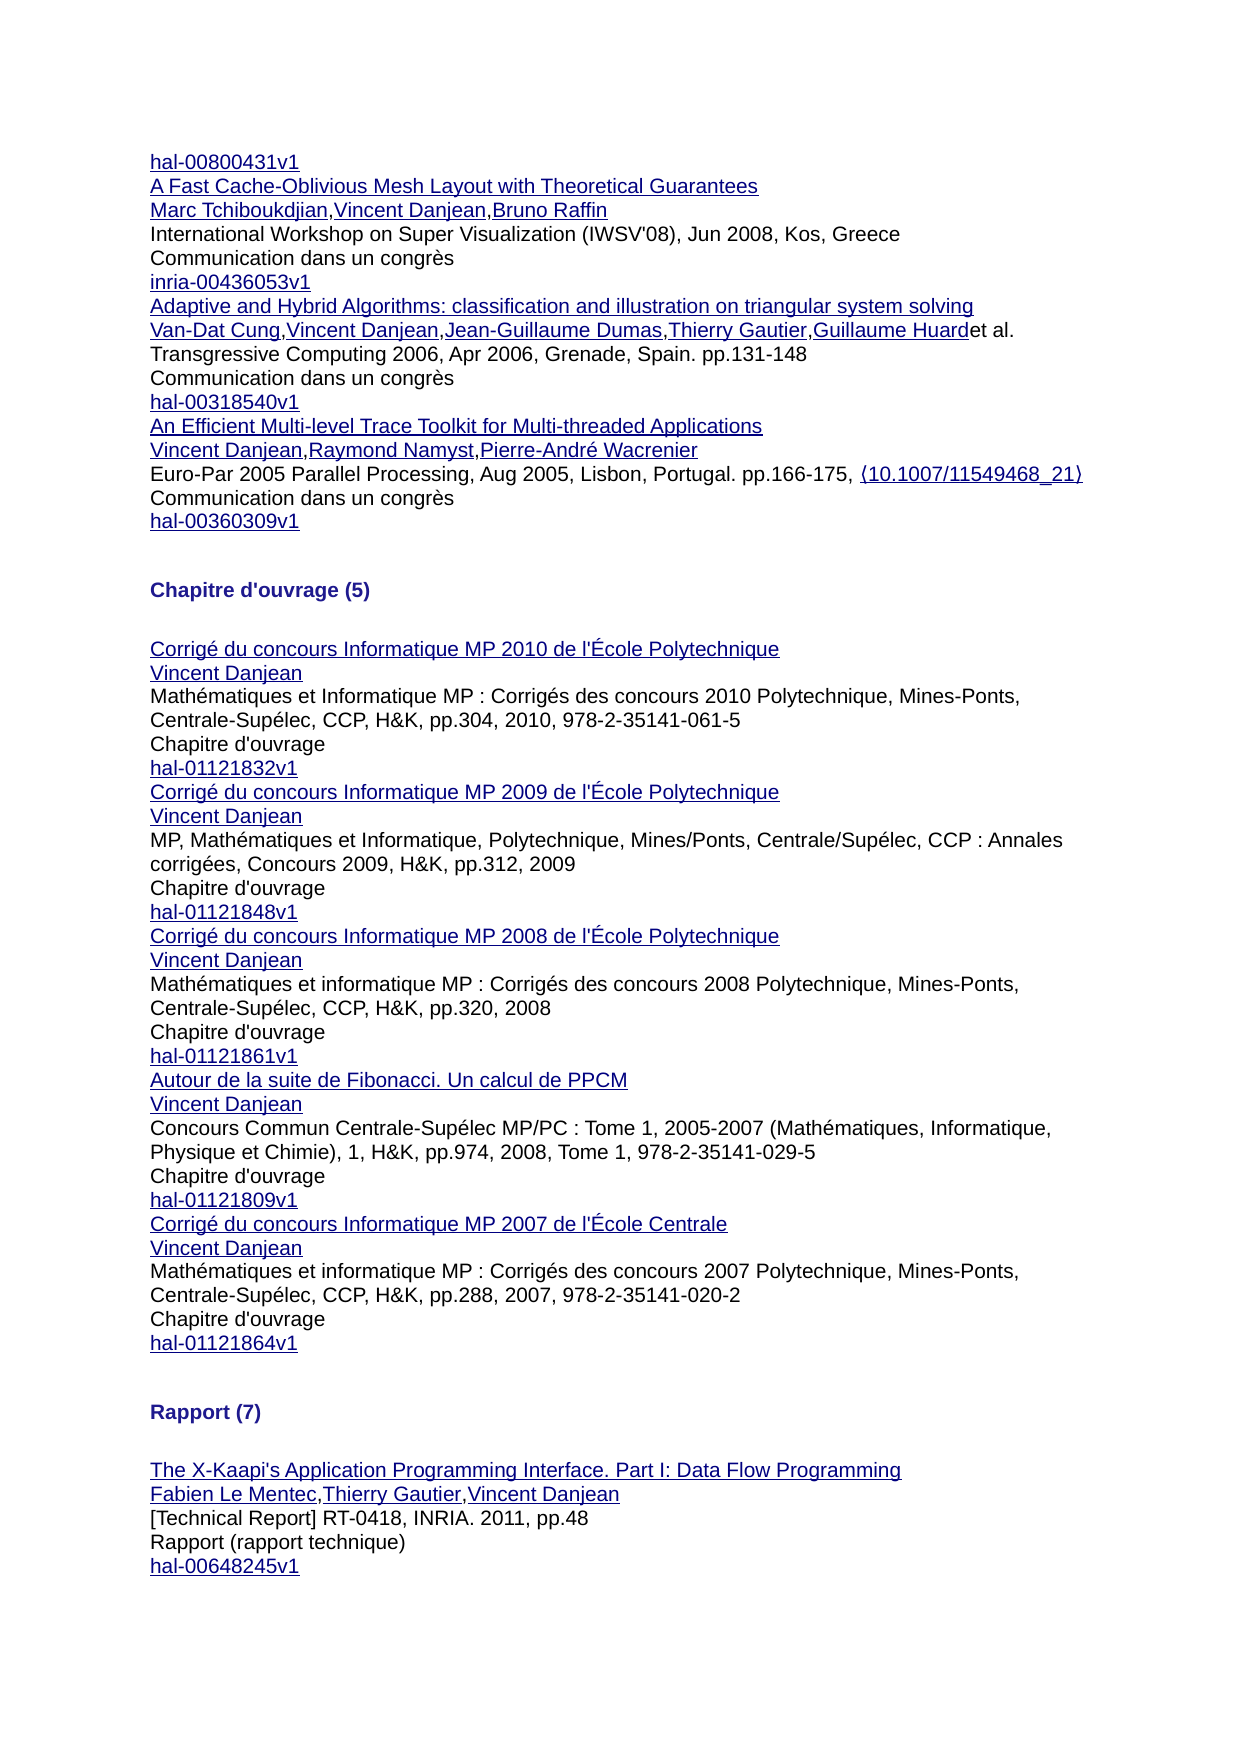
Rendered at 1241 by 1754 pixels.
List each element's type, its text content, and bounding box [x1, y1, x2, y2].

table_cell Adaptive and Hybrid Algorithms: classification and illustration on triangular system solving Van-Dat Cung,Vincent Danjean,Jean-Guillaume Dumas,Thierry Gautier,Guillaume Huardet al. Transgressive Computing 2006, Apr 2006, Grenade, Spain. pp.131-148 Communication dans un congrès hal-00318540v1 [150, 294, 1090, 413]
table_header Corrigé du concours Informatique MP 2010 de l'École Polytechnique Vincent Danjean Mathématiques et Informatique MP : Corrigés des concours 2010 Polytechnique, Mines-Ponts, Centrale-Supélec, CCP, H&K, pp.304, 2010, 978-2-35141-061-5 Chapitre d'ouvrage hal-01121832v1 [150, 636, 1090, 780]
table_cell Corrigé du concours Informatique MP 2008 de l'École Polytechnique Vincent Danjean Mathématiques et informatique MP : Corrigés des concours 2008 Polytechnique, Mines-Ponts, Centrale-Supélec, CCP, H&K, pp.320, 2008 Chapitre d'ouvrage hal-01121861v1 [150, 924, 1090, 1068]
subtitle Chapitre d'ouvrage (5) [150, 578, 1090, 602]
table_header The X-Kaapi's Application Programming Interface. Part I: Data Flow Programming Fabien Le Mentec,Thierry Gautier,Vincent Danjean [Technical Report] RT-0418, INRIA. 2011, pp.48 Rapport (rapport technique) hal-00648245v1 [150, 1458, 1090, 1578]
table_cell An Efficient Multi-level Trace Toolkit for Multi-threaded Applications Vincent Danjean,Raymond Namyst,Pierre-André Wacrenier Euro-Par 2005 Parallel Processing, Aug 2005, Lisbon, Portugal. pp.166-175, ⟨10.1007/11549468_21⟩ Communication dans un congrès hal-00360309v1 [150, 414, 1090, 533]
table_cell Corrigé du concours Informatique MP 2009 de l'École Polytechnique Vincent Danjean MP, Mathématiques et Informatique, Polytechnique, Mines/Ponts, Centrale/Supélec, CCP : Annales corrigées, Concours 2009, H&K, pp.312, 2009 Chapitre d'ouvrage hal-01121848v1 [150, 780, 1090, 924]
subtitle Rapport (7) [150, 1400, 1090, 1424]
table_cell Corrigé du concours Informatique MP 2007 de l'École Centrale Vincent Danjean Mathématiques et informatique MP : Corrigés des concours 2007 Polytechnique, Mines-Ponts, Centrale-Supélec, CCP, H&K, pp.288, 2007, 978-2-35141-020-2 Chapitre d'ouvrage hal-01121864v1 [150, 1211, 1090, 1355]
table_cell Autour de la suite de Fibonacci. Un calcul de PPCM Vincent Danjean Concours Commun Centrale-Supélec MP/PC : Tome 1, 2005-2007 (Mathématiques, Informatique, Physique et Chimie), 1, H&K, pp.974, 2008, Tome 1, 978-2-35141-029-5 Chapitre d'ouvrage hal-01121809v1 [150, 1068, 1090, 1211]
table_cell A Fast Cache-Oblivious Mesh Layout with Theoretical Guarantees Marc Tchiboukdjian,Vincent Danjean,Bruno Raffin International Workshop on Super Visualization (IWSV'08), Jun 2008, Kos, Greece Communication dans un congrès inria-00436053v1 [150, 174, 1090, 294]
table_cell hal-00800431v1 [150, 150, 1090, 174]
